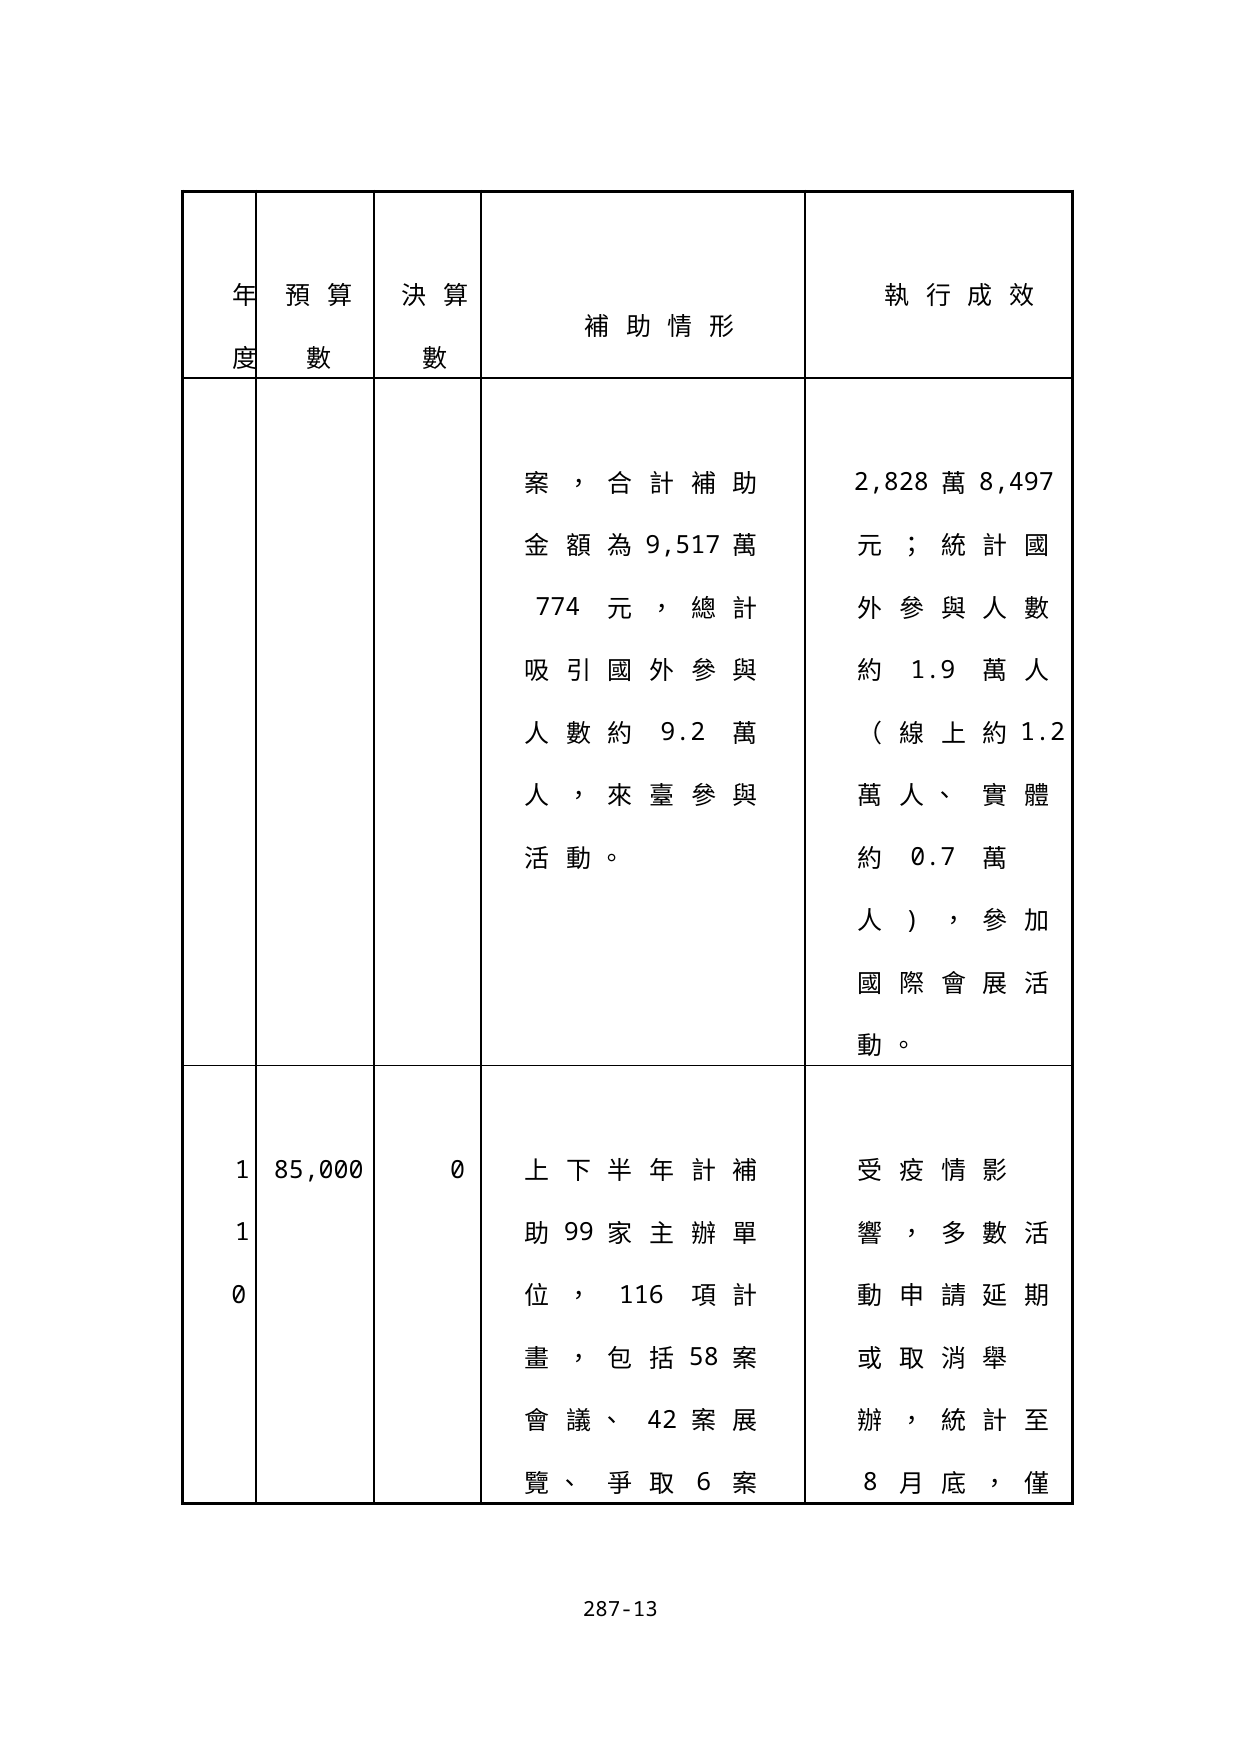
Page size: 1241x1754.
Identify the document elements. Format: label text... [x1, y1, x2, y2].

table_header 決算數 [375, 193, 480, 377]
table_header 年度 [184, 193, 255, 377]
table_cell 案，合計補助金額為9,517萬774元，總計吸引國外參與人數約9.2萬人，來臺參與活動。 [482, 379, 804, 1064]
table_cell 上下半年計補助99家主辦單位，116項計畫，包括58案會議、42案展覽、爭取6案 [482, 1066, 804, 1502]
table_cell [184, 379, 255, 1064]
table_header 補助情形 [482, 193, 804, 377]
table_cell 85,000 [257, 1066, 373, 1502]
table_cell 2,828萬8,497元；統計國外參與人數約1.9萬人（線上約1.2萬人、實體約0.7萬人)，參加國際會展活動。 [806, 379, 1071, 1064]
table_cell [257, 379, 373, 1064]
table_header 預算數 [257, 193, 373, 377]
table_cell 受疫情影響，多數活動申請延期或取消舉辦，統計至8月底，僅 [806, 1066, 1071, 1502]
table_cell [375, 379, 480, 1064]
table_cell 0 [375, 1066, 480, 1502]
table_cell 110 [184, 1066, 255, 1502]
table_header 執行成效 [806, 193, 1071, 377]
